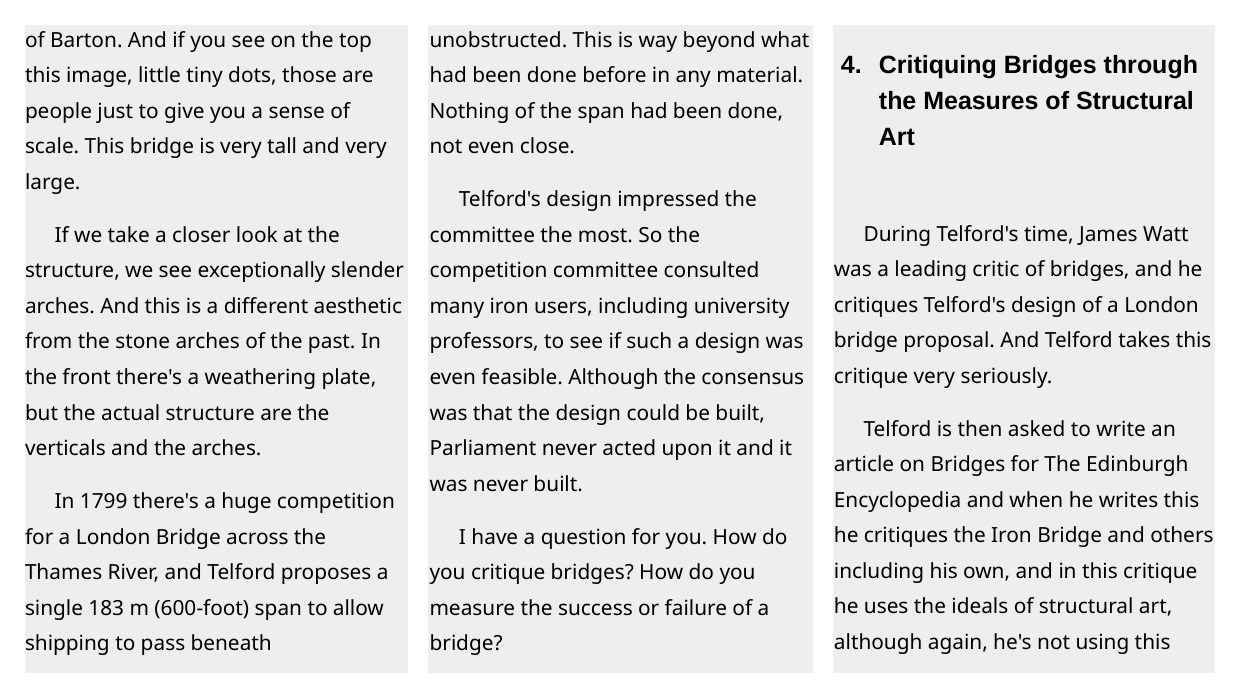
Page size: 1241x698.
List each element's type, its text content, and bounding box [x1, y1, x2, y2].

text Telford's design impressed the committee the most. So the competition committee consulted many iron users, including university professors, to see if such a design was even feasible. Although the consensus was that the design could be built, Parliament never acted upon it and it was never built. [429, 184, 811, 497]
text If we take a closer look at the structure, we see exceptionally slender arches. And this is a different aesthetic from the stone arches of the past. In the front there's a weathering plate, but the actual structure are the verticals and the arches. [25, 220, 406, 462]
text of Barton. And if you see on the top this image, little tiny dots, those are people just to give you a sense of scale. This bridge is very tall and very large. [25, 25, 406, 195]
text During Telford's time, James Watt was a leading critic of bridges, and he critiques Telford's design of a London bridge proposal. And Telford takes this critique very seriously. [834, 219, 1215, 389]
text I have a question for you. How do you critique bridges? How do you measure the success or failure of a bridge? [429, 522, 811, 657]
text unobstructed. This is way beyond what had been done before in any material. Nothing of the span had been done, not even close. [429, 25, 811, 160]
text Telford is then asked to write an article on Bridges for The Edinburgh Encyclopedia and when he writes this he critiques the Iron Bridge and others including his own, and in this critique he uses the ideals of structural art, although again, he's not using this [834, 414, 1215, 656]
text In 1799 there's a huge competition for a London Bridge across the Thames River, and Telford proposes a single 183 m (600-foot) span to allow shipping to pass beneath [25, 486, 406, 657]
subtitle Critiquing Bridges through the Measures of Structural Art [834, 50, 1215, 150]
